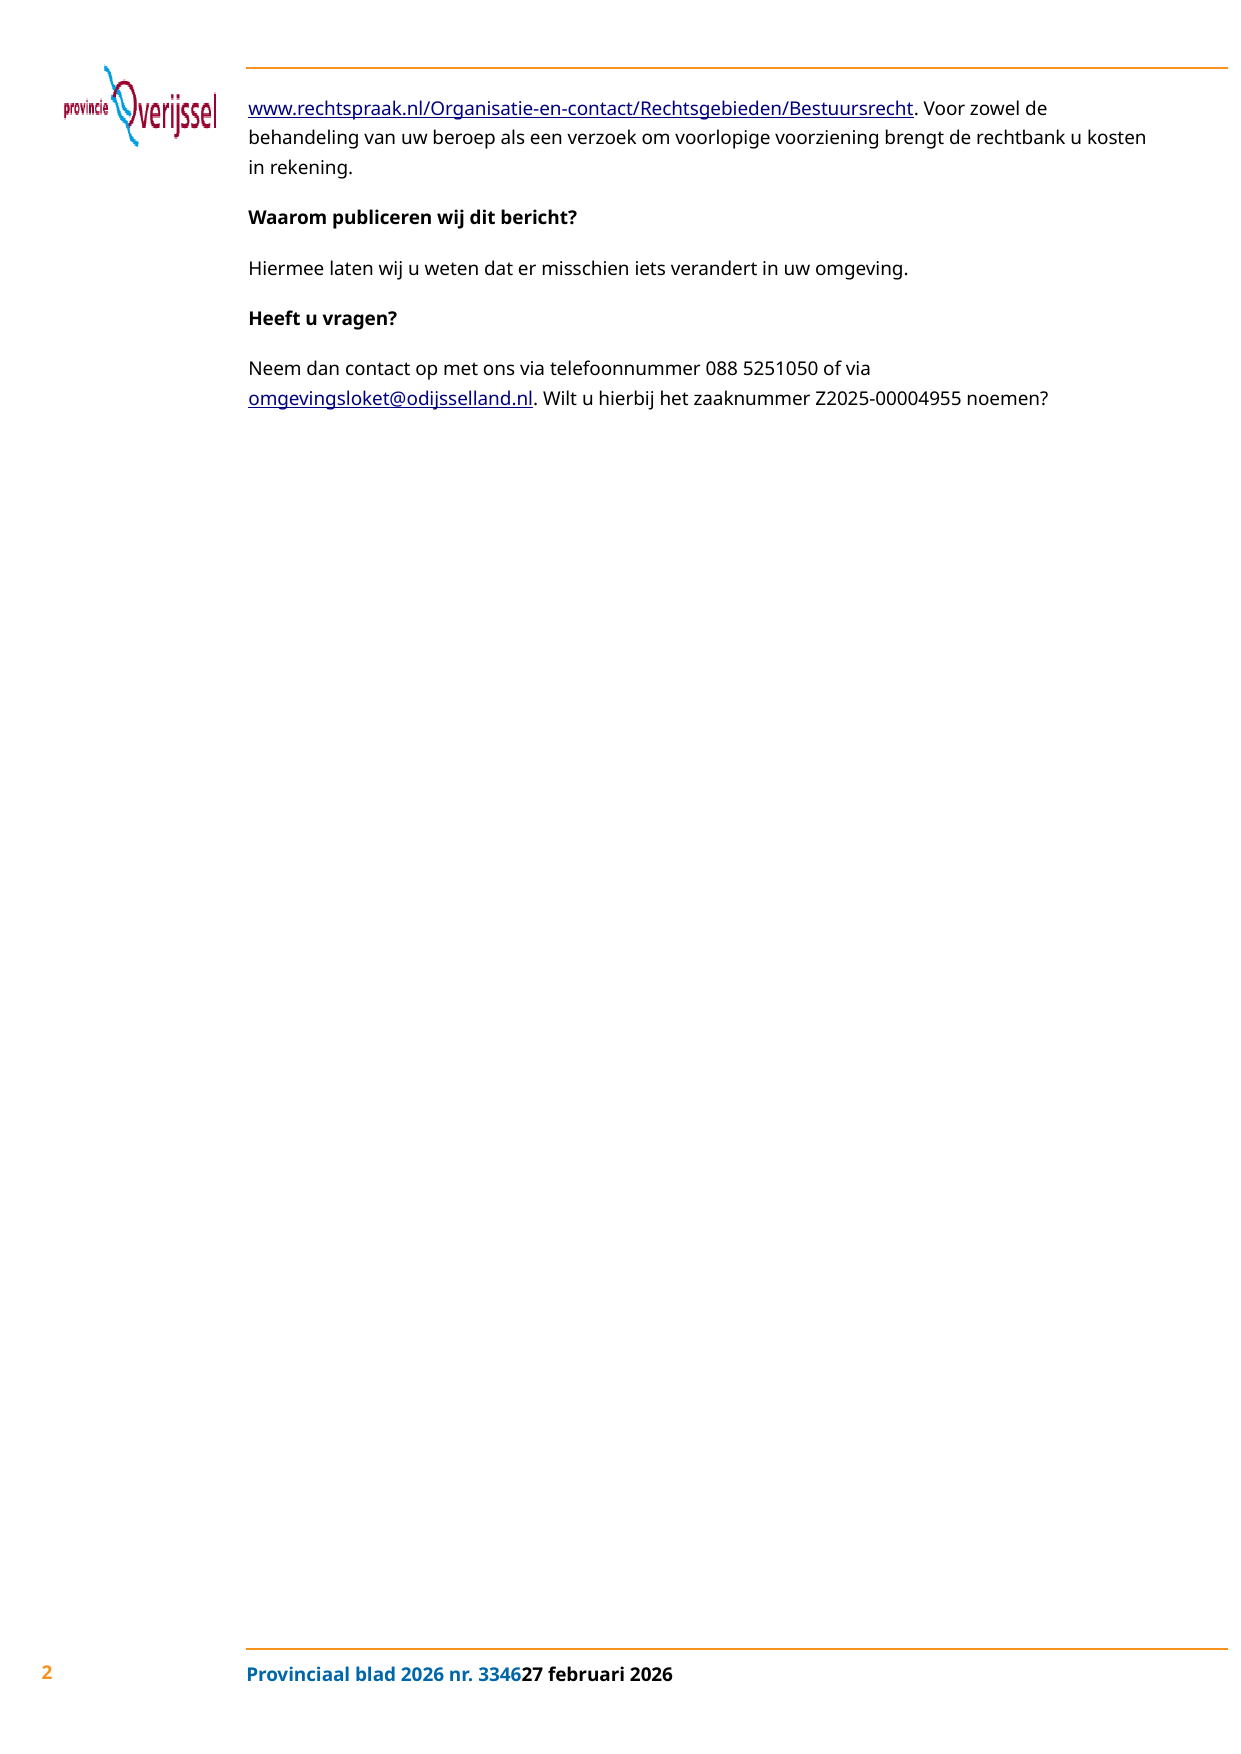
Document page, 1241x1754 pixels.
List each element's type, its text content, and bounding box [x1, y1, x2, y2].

picture [41, 47, 231, 172]
text Neem dan contact op met ons via telefoonnummer 088 5251050 of via omgevingsloket@odijsselland.nl. Wilt u hierbij het zaaknummer Z2025-00004955 noemen? [248, 356, 1152, 411]
text Heeft u vragen? [248, 305, 1152, 331]
text Waarom publiceren wij dit bericht? [248, 204, 1152, 230]
text www.rechtspraak.nl/Organisatie-en-contact/Rechtsgebieden/Bestuursrecht. Voor zowel de behandeling van uw beroep als een verzoek om voorlopige voorziening brengt de rechtbank u kosten in rekening. [248, 95, 1152, 180]
text Hiermee laten wij u weten dat er misschien iets verandert in uw omgeving. [248, 255, 1152, 281]
